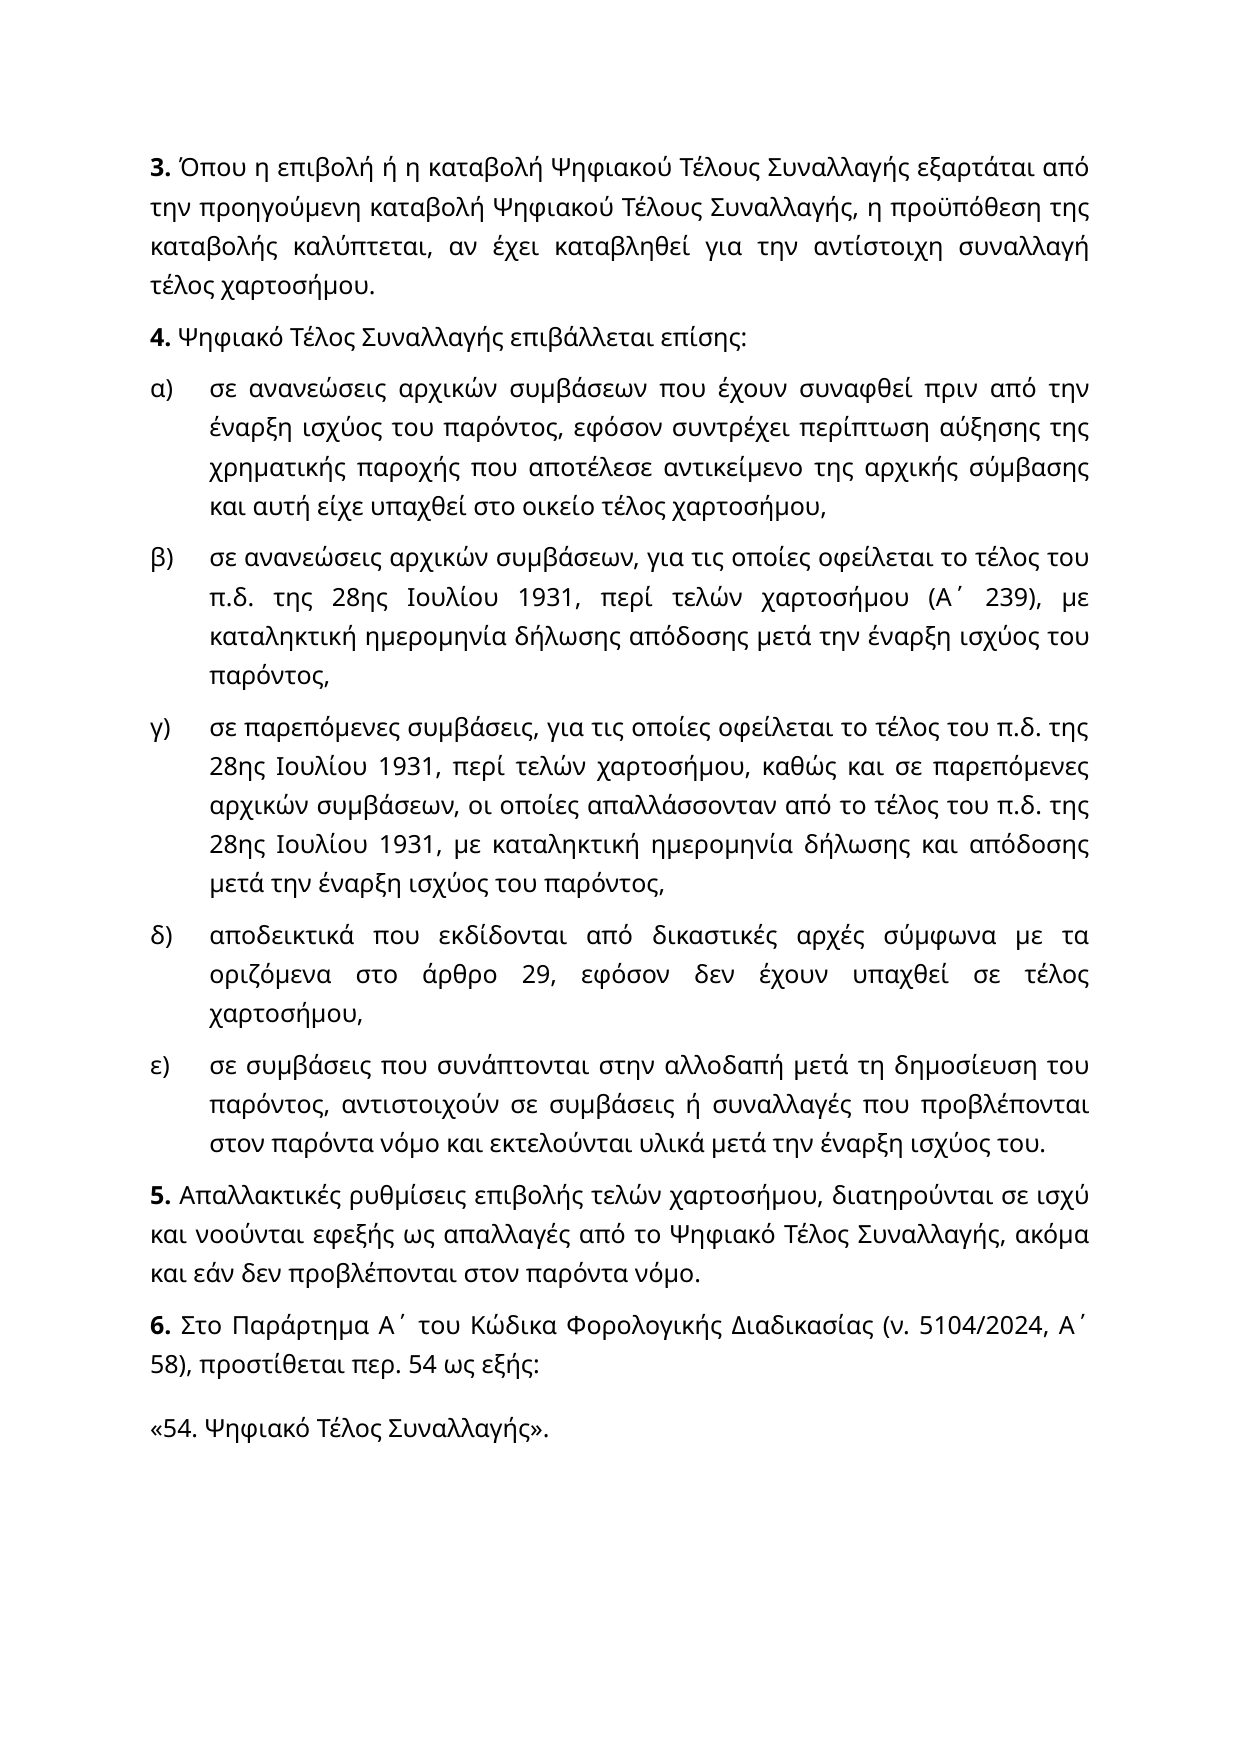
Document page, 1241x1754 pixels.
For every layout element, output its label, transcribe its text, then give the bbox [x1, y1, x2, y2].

list γ) σε παρεπόμενες συμβάσεις, για τις οποίες οφείλεται το τέλος του π.δ. της 28ης Ιουλίου 1931, περί τελών χαρτοσήμου, καθώς και σε παρεπόμενες αρχικών συμβάσεων, οι οποίες απαλλάσσονταν από το τέλος του π.δ. της 28ης Ιουλίου 1931, με καταληκτική ημερομηνία δήλωσης και απόδοσης μετά την έναρξη ισχύος του παρόντος, [150, 709, 1090, 900]
text 6. Στο Παράρτημα Α΄ του Κώδικα Φορολογικής Διαδικασίας (ν. 5104/2024, Α΄ 58), προστίθεται περ. 54 ως εξής: [150, 1307, 1090, 1381]
list β) σε ανανεώσεις αρχικών συμβάσεων, για τις οποίες οφείλεται το τέλος του π.δ. της 28ης Ιουλίου 1931, περί τελών χαρτοσήμου (Α΄ 239), με καταληκτική ημερομηνία δήλωσης απόδοσης μετά την έναρξη ισχύος του παρόντος, [150, 540, 1090, 692]
list δ) αποδεικτικά που εκδίδονται από δικαστικές αρχές σύμφωνα με τα οριζόμενα στο άρθρο 29, εφόσον δεν έχουν υπαχθεί σε τέλος χαρτοσήμου, [150, 917, 1090, 1030]
text 3. Όπου η επιβολή ή η καταβολή Ψηφιακού Τέλους Συναλλαγής εξαρτάται από την προηγούμενη καταβολή Ψηφιακού Τέλους Συναλλαγής, η προϋπόθεση της καταβολής καλύπτεται, αν έχει καταβληθεί για την αντίστοιχη συναλλαγή τέλος χαρτοσήμου. [150, 150, 1090, 302]
list α) σε ανανεώσεις αρχικών συμβάσεων που έχουν συναφθεί πριν από την έναρξη ισχύος του παρόντος, εφόσον συντρέχει περίπτωση αύξησης της χρηματικής παροχής που αποτέλεσε αντικείμενο της αρχικής σύμβασης και αυτή είχε υπαχθεί στο οικείο τέλος χαρτοσήμου, [150, 371, 1090, 522]
text 5. Απαλλακτικές ρυθμίσεις επιβολής τελών χαρτοσήμου, διατηρούνται σε ισχύ και νοούνται εφεξής ως απαλλαγές από το Ψηφιακό Τέλος Συναλλαγής, ακόμα και εάν δεν προβλέπονται στον παρόντα νόμο. [150, 1177, 1090, 1290]
list ε) σε συμβάσεις που συνάπτονται στην αλλοδαπή μετά τη δημοσίευση του παρόντος, αντιστοιχούν σε συμβάσεις ή συναλλαγές που προβλέπονται στον παρόντα νόμο και εκτελούνται υλικά μετά την έναρξη ισχύος του. [150, 1047, 1090, 1160]
text «54. Ψηφιακό Τέλος Συναλλαγής». [150, 1411, 1090, 1445]
text 4. Ψηφιακό Τέλος Συναλλαγής επιβάλλεται επίσης: [150, 319, 1090, 353]
